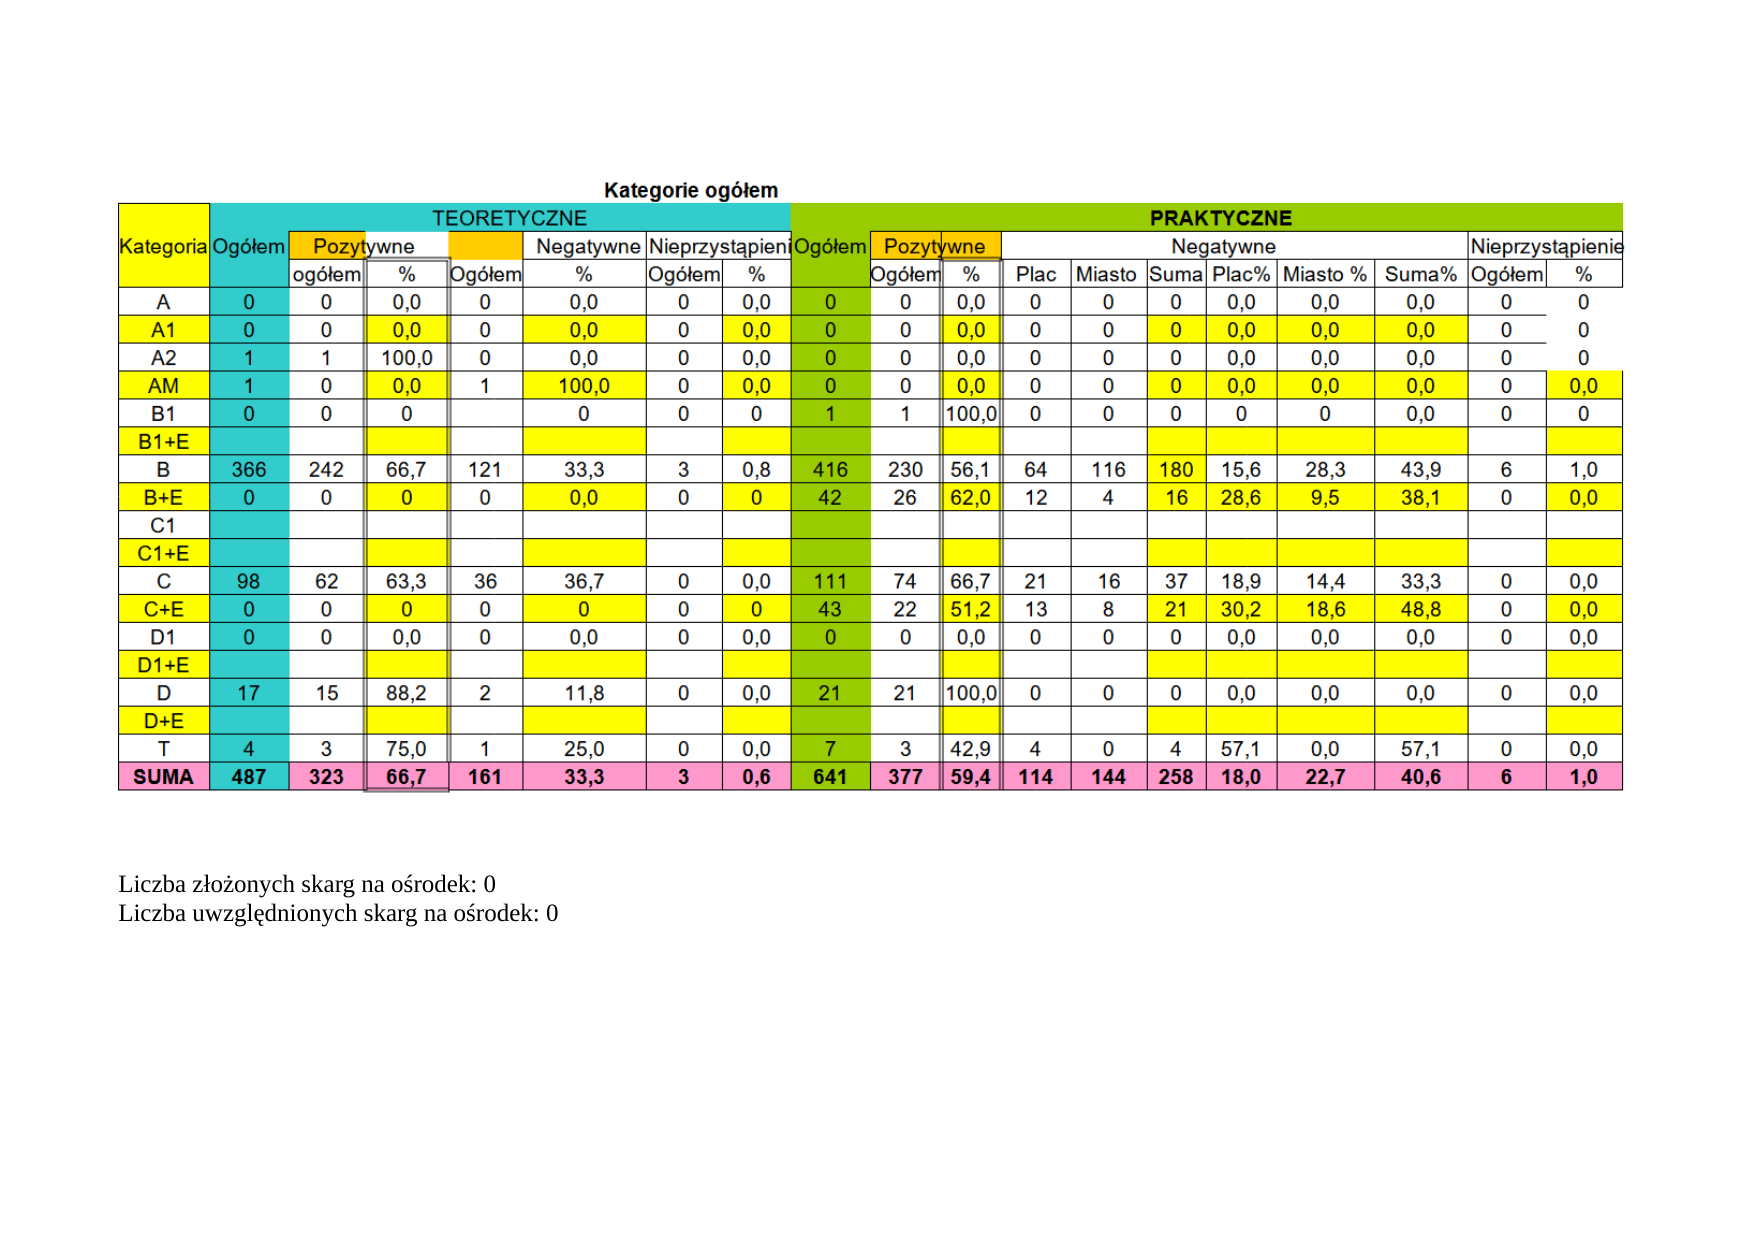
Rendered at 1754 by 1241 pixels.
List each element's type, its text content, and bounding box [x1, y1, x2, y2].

text Liczba złożonych skarg na ośrodek: 0 [118, 869, 1636, 898]
text Liczba uwzględnionych skarg na ośrodek: 0 [118, 898, 1636, 927]
picture [118, 175, 1636, 812]
